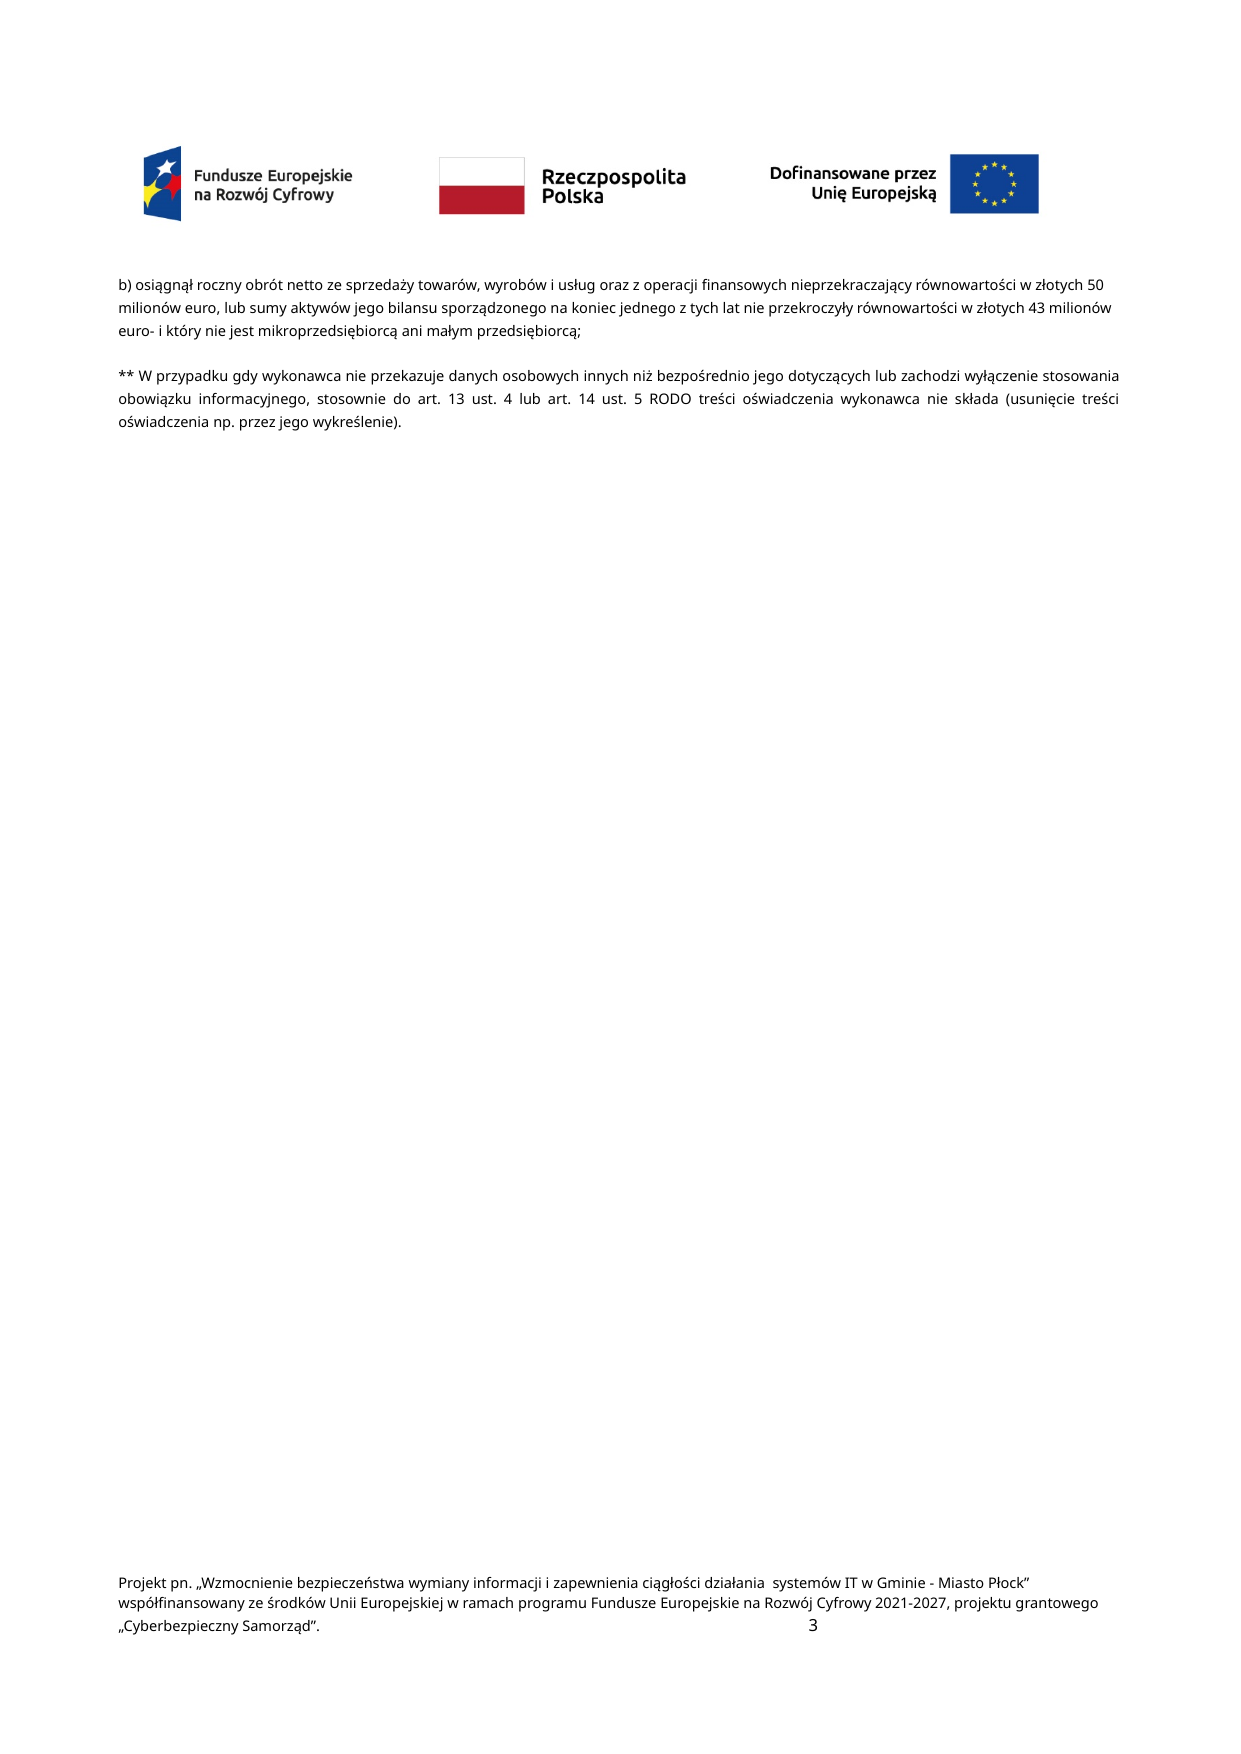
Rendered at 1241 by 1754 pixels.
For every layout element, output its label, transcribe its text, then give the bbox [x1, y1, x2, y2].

text b) osiągnął roczny obrót netto ze sprzedaży towarów, wyrobów i usług oraz z operacji finansowych nieprzekraczający równowartości w złotych 50 milionów euro, lub sumy aktywów jego bilansu sporządzonego na koniec jednego z tych lat nie przekroczyły równowartości w złotych 43 milionów euro- i który nie jest mikroprzedsiębiorcą ani małym przedsiębiorcą; [118, 275, 1122, 340]
text ** W przypadku gdy wykonawca nie przekazuje danych osobowych innych niż bezpośrednio jego dotyczących lub zachodzi wyłączenie stosowania obowiązku informacyjnego, stosownie do art. 13 ust. 4 lub art. 14 ust. 5 RODO treści oświadczenia wykonawca nie składa (usunięcie treści oświadczenia np. przez jego wykreślenie). [118, 366, 1122, 431]
picture [118, 118, 1064, 246]
